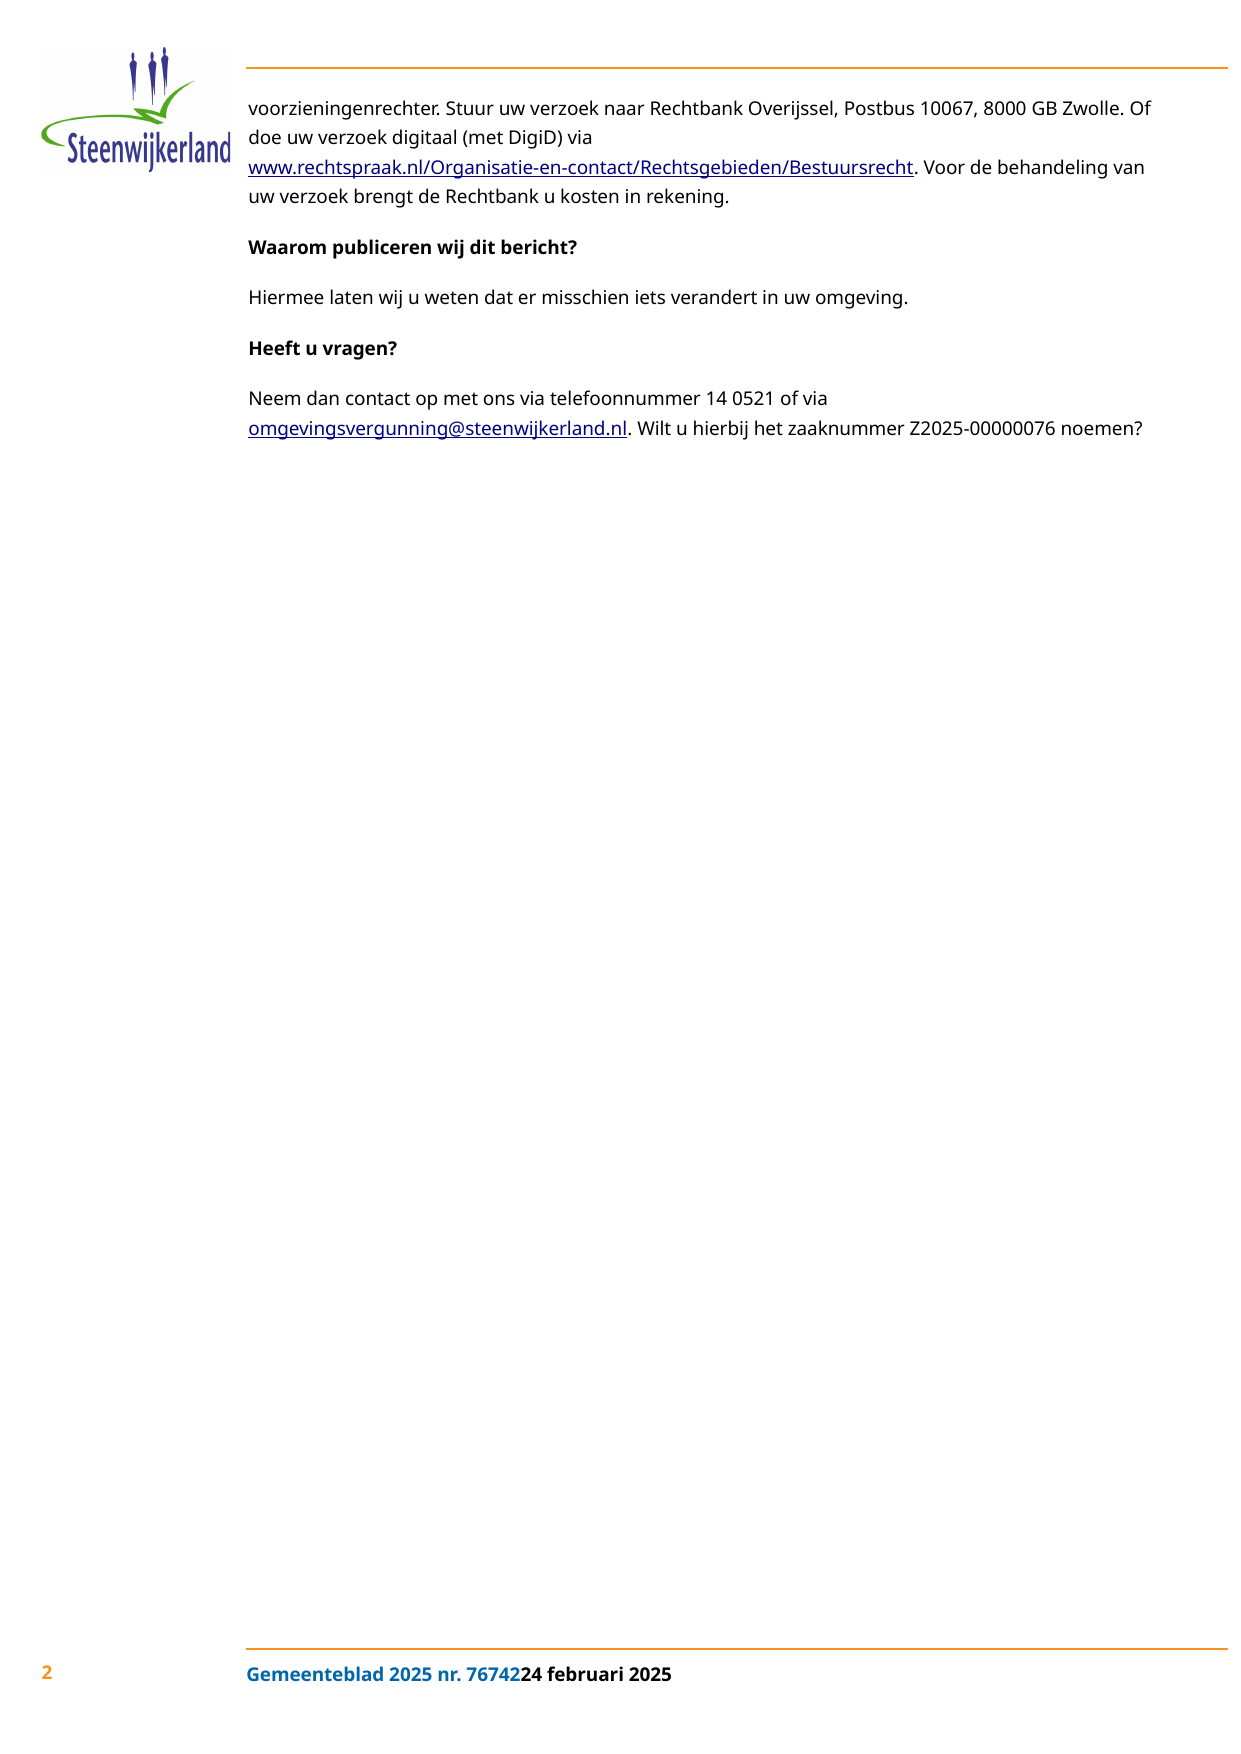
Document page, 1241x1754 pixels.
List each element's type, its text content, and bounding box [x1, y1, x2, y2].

picture [41, 47, 231, 172]
text Waarom publiceren wij dit bericht? [248, 234, 1152, 260]
text Hiermee laten wij u weten dat er misschien iets verandert in uw omgeving. [248, 284, 1152, 310]
text Neem dan contact op met ons via telefoonnummer 14 0521 of via omgevingsvergunning@steenwijkerland.nl. Wilt u hierbij het zaaknummer Z2025-00000076 noemen? [248, 385, 1152, 441]
text voorzieningenrechter. Stuur uw verzoek naar Rechtbank Overijssel, Postbus 10067, 8000 GB Zwolle. Of doe uw verzoek digitaal (met DigiD) via www.rechtspraak.nl/Organisatie-en-contact/Rechtsgebieden/Bestuursrecht. Voor de behandeling van uw verzoek brengt de Rechtbank u kosten in rekening. [248, 95, 1152, 209]
text Heeft u vragen? [248, 335, 1152, 361]
